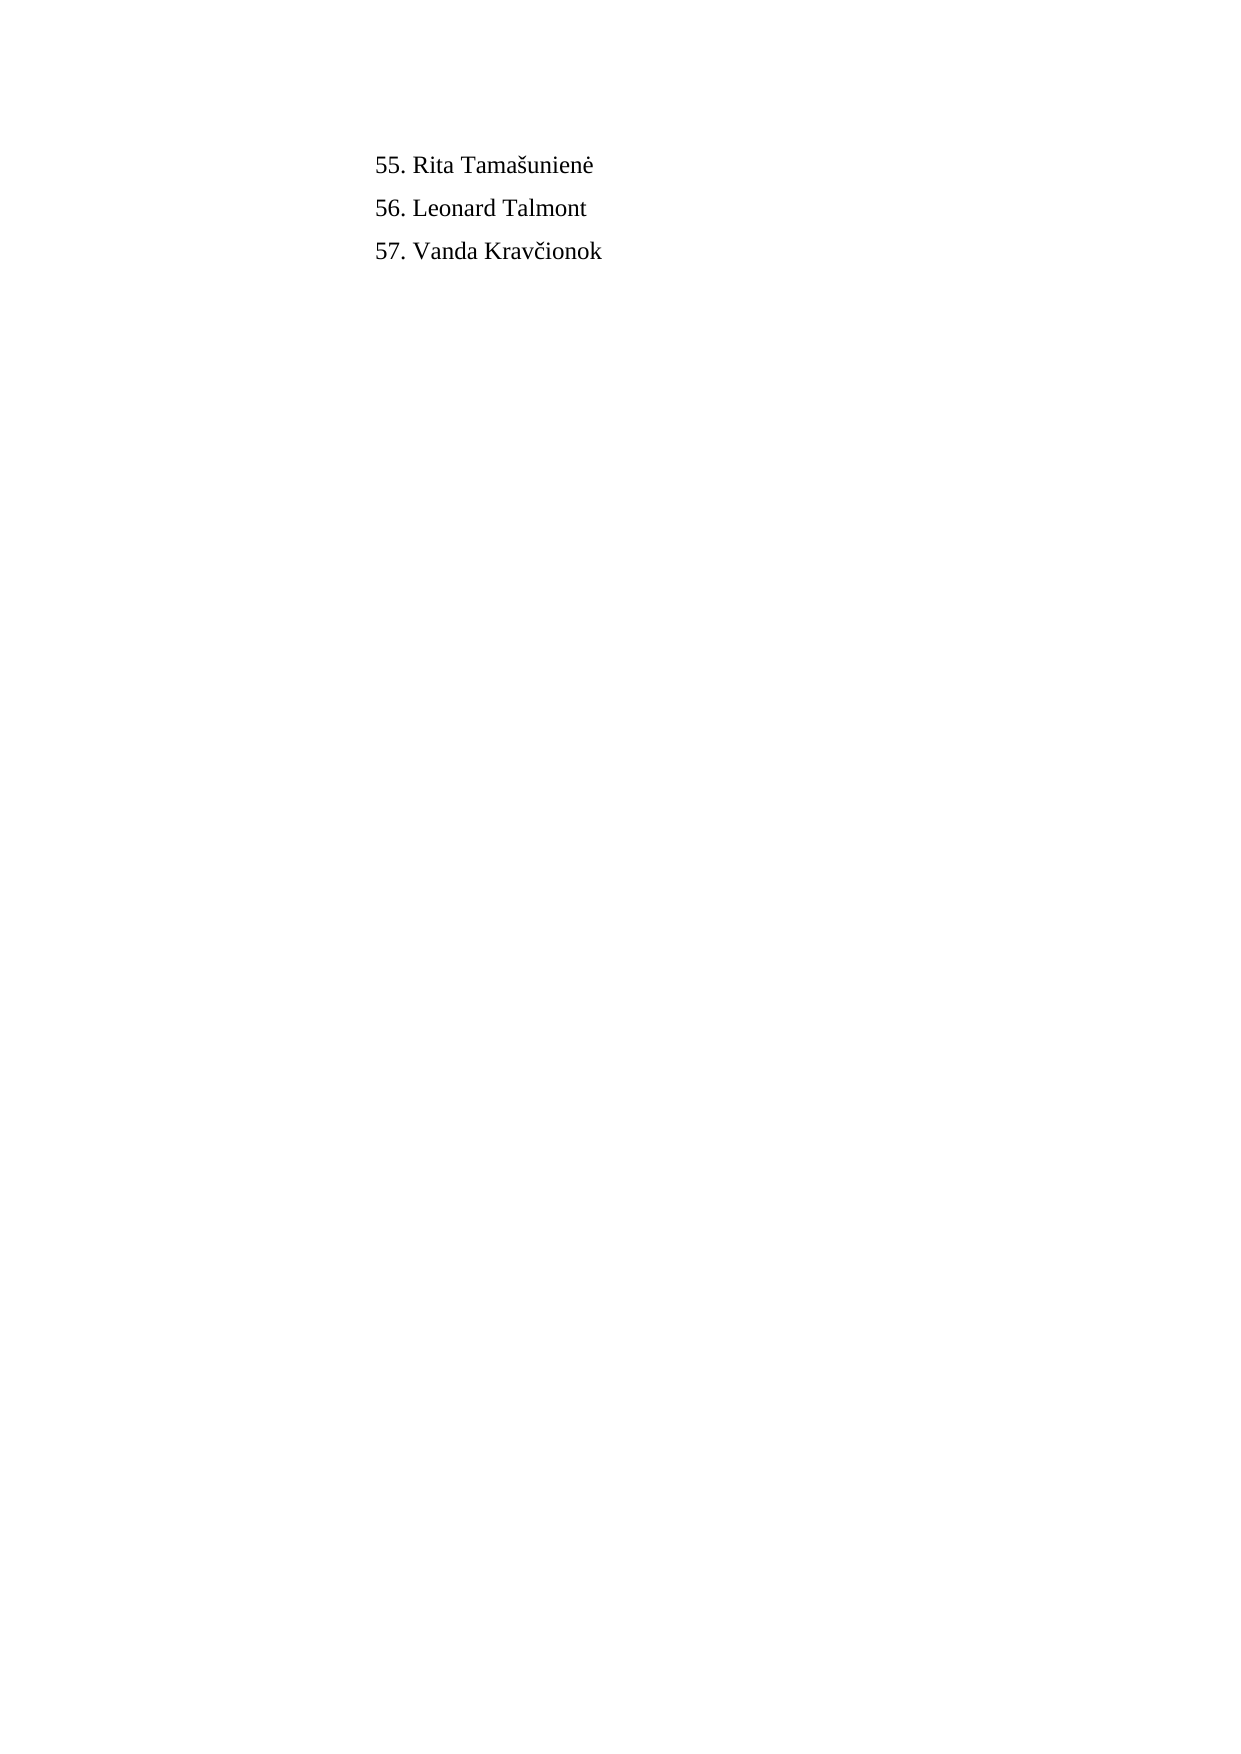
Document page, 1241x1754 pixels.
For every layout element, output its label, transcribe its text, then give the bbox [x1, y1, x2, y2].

list Vanda Kravčionok [300, 236, 1090, 265]
list Leonard Talmont [300, 193, 1090, 222]
list Rita Tamašunienė [300, 150, 1090, 179]
